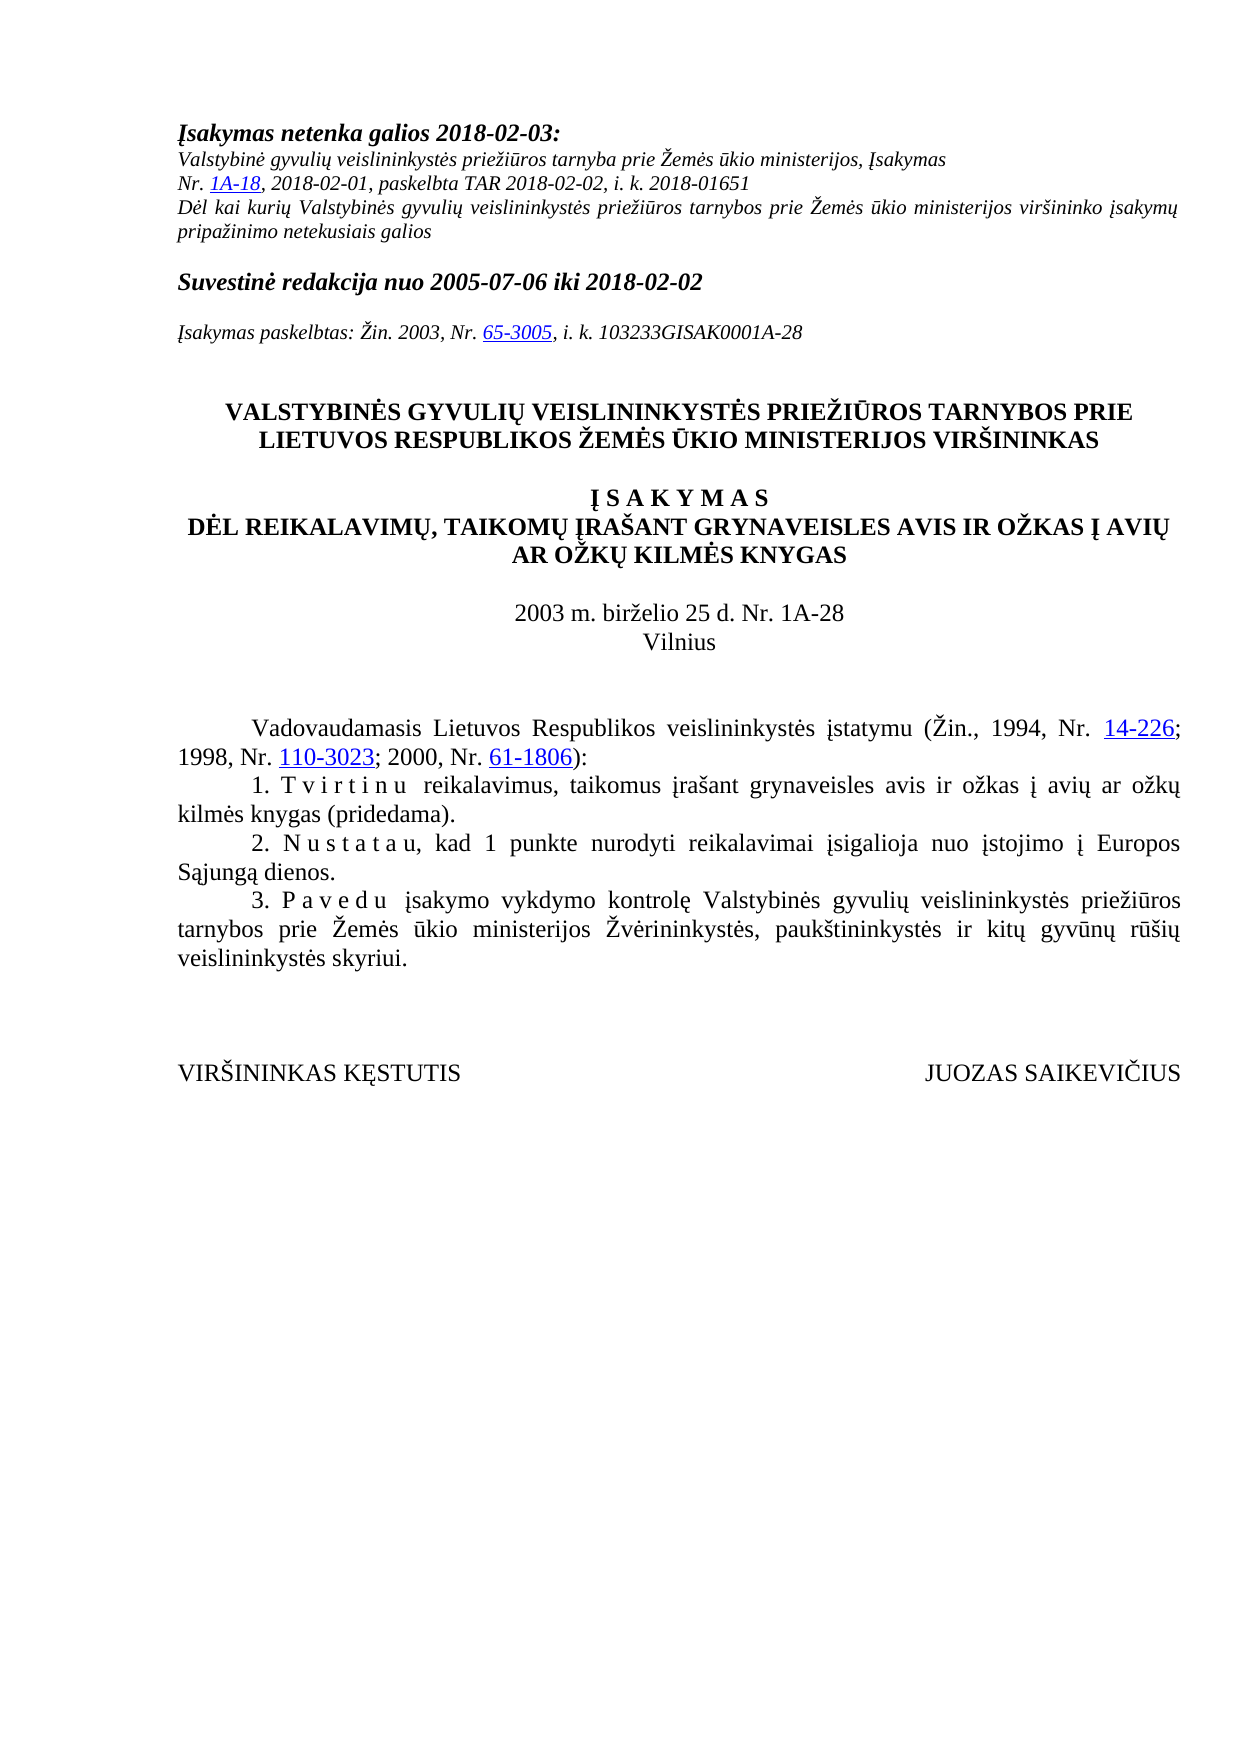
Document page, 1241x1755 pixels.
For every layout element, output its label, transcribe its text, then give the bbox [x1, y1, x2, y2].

text Suvestinė redakcija nuo 2005-07-06 iki 2018-02-02 [177, 267, 1181, 296]
text Į S A K Y M A S [177, 483, 1181, 512]
text Valstybinė gyvulių veislininkystės priežiūros tarnyba prie Žemės ūkio ministerijos, Įsakymas [177, 147, 1181, 171]
text Vadovaudamasis Lietuvos Respublikos veislininkystės įstatymu (Žin., 1994, Nr. 14-226; 1998, Nr. 110-3023; 2000, Nr. 61-1806): [177, 713, 1181, 771]
text 3. Pavedu įsakymo vykdymo kontrolę Valstybinės gyvulių veislininkystės priežiūros tarnybos prie Žemės ūkio ministerijos Žvėrininkystės, paukštininkystės ir kitų gyvūnų rūšių veislininkystės skyriui. [177, 886, 1181, 972]
text Dėl kai kurių Valstybinės gyvulių veislininkystės priežiūros tarnybos prie Žemės ūkio ministerijos viršininko įsakymų pripažinimo netekusiais galios [177, 195, 1181, 243]
text Vilnius [177, 627, 1181, 656]
text 2. Nustatau, kad 1 punkte nurodyti reikalavimai įsigalioja nuo įstojimo į Europos Sąjungą dienos. [177, 828, 1181, 886]
text Įsakymas paskelbtas: Žin. 2003, Nr. 65-3005, i. k. 103233GISAK0001A-28 [177, 320, 1181, 344]
text 1. Tvirtinu reikalavimus, taikomus įrašant grynaveisles avis ir ožkas į avių ar ožkų kilmės knygas (pridedama). [177, 771, 1181, 828]
text DĖL REIKALAVIMŲ, TAIKOMŲ ĮRAŠANT GRYNAVEISLES AVIS IR OŽKAS Į AVIŲ AR OŽKŲ KILMĖS KNYGAS [177, 512, 1181, 569]
text VIRŠININKAS KĘSTUTIS JUOZAS SAIKEVIČIUS [177, 1058, 1181, 1087]
text VALSTYBINĖS GYVULIŲ VEISLININKYSTĖS PRIEŽIŪROS TARNYBOS PRIE LIETUVOS RESPUBLIKOS ŽEMĖS ŪKIO MINISTERIJOS VIRŠININKAS [177, 397, 1181, 454]
text Nr. 1A-18, 2018-02-01, paskelbta TAR 2018-02-02, i. k. 2018-01651 [177, 171, 1181, 195]
text 2003 m. birželio 25 d. Nr. 1A-28 [177, 598, 1181, 627]
text Įsakymas netenka galios 2018-02-03: [177, 118, 1181, 147]
